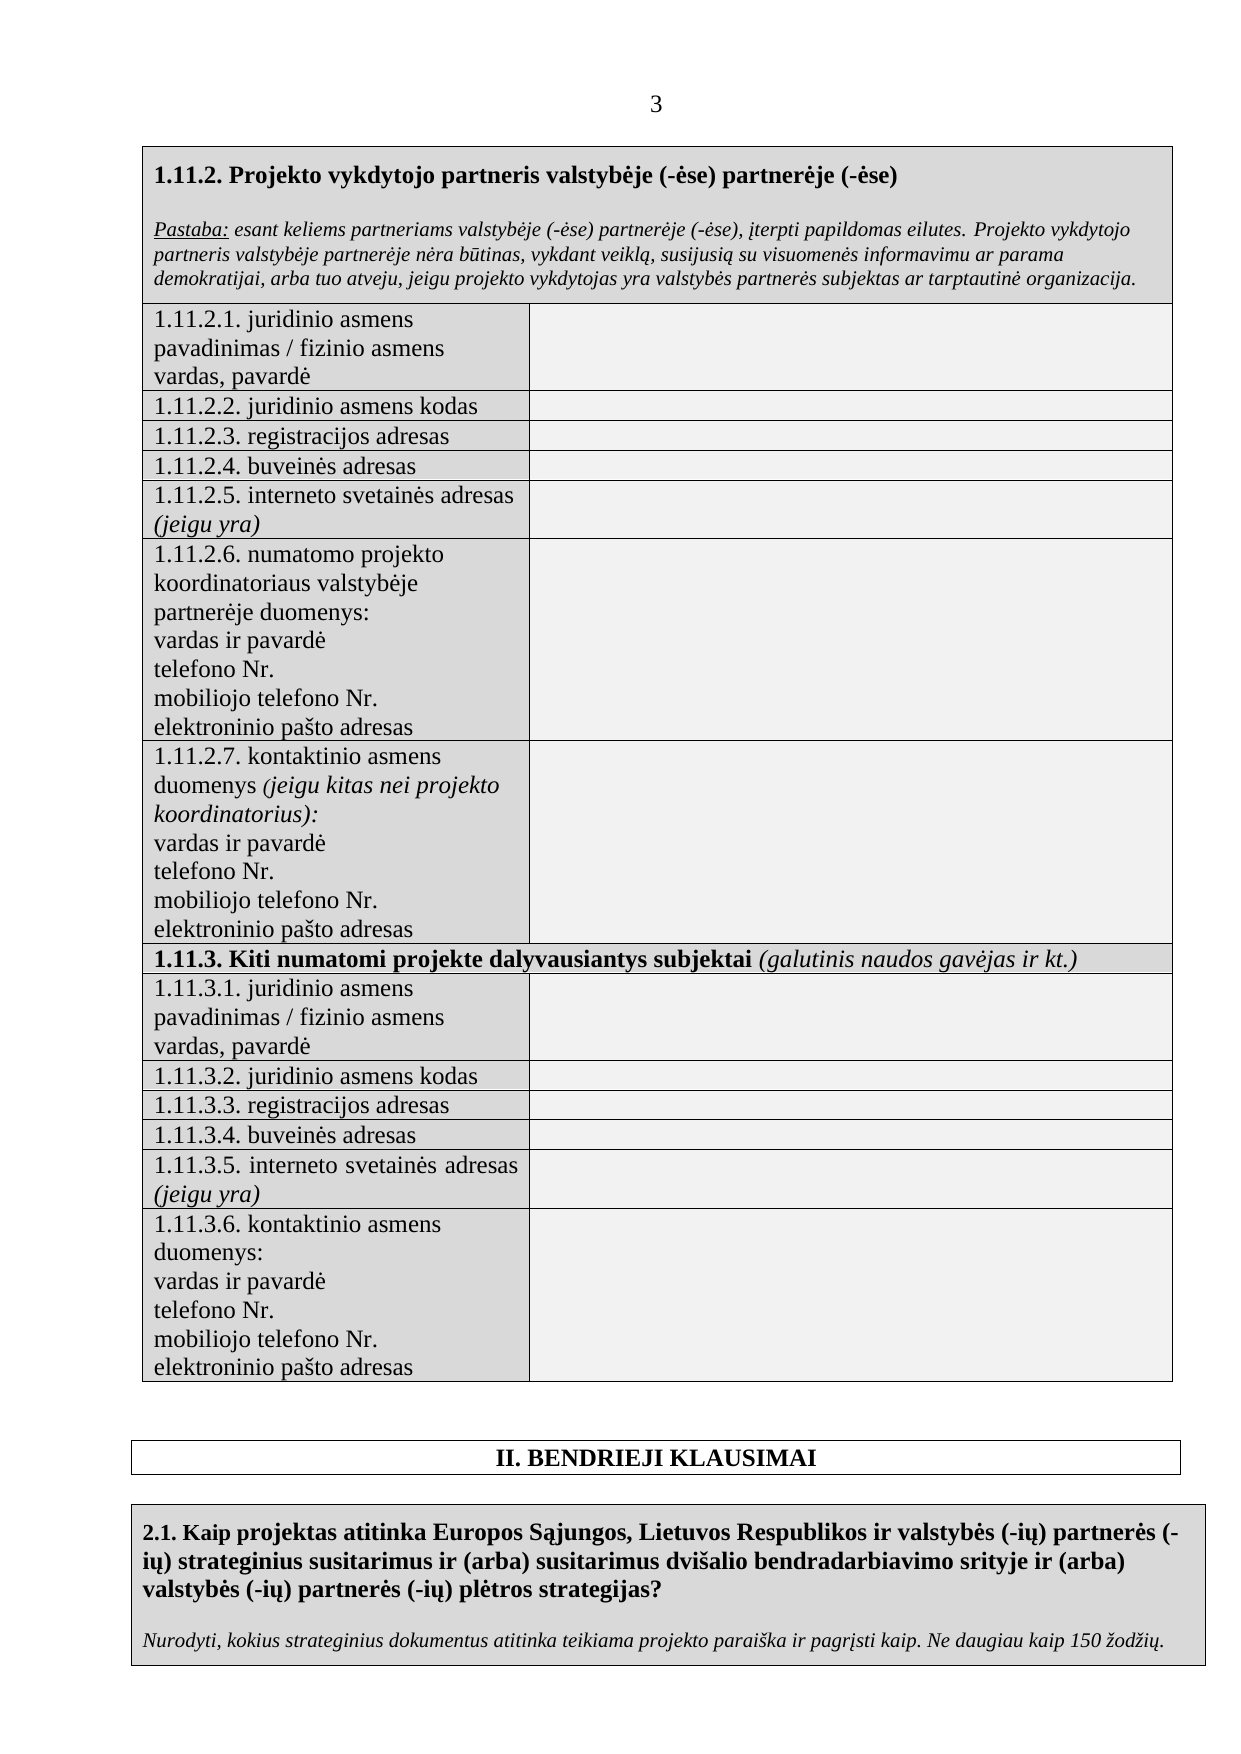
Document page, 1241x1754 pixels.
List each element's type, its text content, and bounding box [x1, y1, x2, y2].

table_cell 1.11.3.6. kontaktinio asmens duomenys: vardas ir pavardė telefono Nr. mobiliojo telefono Nr. elektroninio pašto adresas [143, 1209, 529, 1381]
table_cell 1.11.3.2. juridinio asmens kodas [143, 1061, 529, 1089]
table_cell [530, 1091, 1172, 1119]
table_cell [530, 1150, 1172, 1208]
table_cell 1.11.2.2. juridinio asmens kodas [143, 391, 529, 420]
table_cell 1.11.3.4. buveinės adresas [143, 1120, 529, 1149]
table_cell [530, 1061, 1172, 1089]
table_cell 1.11.2.5. interneto svetainės adresas (jeigu yra) [143, 481, 529, 538]
table_cell [530, 451, 1172, 479]
table_cell [530, 391, 1172, 420]
table_cell 1.11.2.4. buveinės adresas [143, 451, 529, 479]
table_cell [530, 1120, 1172, 1149]
table_cell 1.11.2.3. registracijos adresas [143, 421, 529, 450]
table_cell [530, 1209, 1172, 1381]
table_header 2.1. Kaip projektas atitinka Europos Sąjungos, Lietuvos Respublikos ir valstybės (-ių) partnerės (-ių) strateginius susitarimus ir (arba) susitarimus dvišalio bendradarbiavimo srityje ir (arba) valstybės (-ių) partnerės (-ių) plėtros strategijas? Nurodyti, kokius strateginius dokumentus atitinka teikiama projekto paraiška ir pagrįsti kaip. Ne daugiau kaip 150 žodžių. [132, 1505, 1205, 1665]
table_cell 1.11.3.5. interneto svetainės adresas (jeigu yra) [143, 1150, 529, 1208]
table_cell [530, 974, 1172, 1060]
table_cell [530, 539, 1172, 740]
text II. BENDRIEJI KLAUSIMAI [132, 1441, 1180, 1474]
table_cell 1.11.3.3. registracijos adresas [143, 1091, 529, 1119]
table_cell 1.11.3. Kiti numatomi projekte dalyvausiantys subjektai (galutinis naudos gavėjas ir kt.) [143, 944, 1172, 972]
table_cell 1.11.3.1. juridinio asmens pavadinimas / fizinio asmens vardas, pavardė [143, 974, 529, 1060]
table_cell 1.11.2. Projekto vykdytojo partneris valstybėje (-ėse) partnerėje (-ėse) Pastaba: esant keliems partneriams valstybėje (-ėse) partnerėje (-ėse), įterpti papildomas eilutes. Projekto vykdytojo partneris valstybėje partnerėje nėra būtinas, vykdant veiklą, susijusią su visuomenės informavimu ar parama demokratijai, arba tuo atveju, jeigu projekto vykdytojas yra valstybės partnerės subjektas ar tarptautinė organizacija. [143, 147, 1172, 303]
table_cell [530, 741, 1172, 943]
table_cell [530, 481, 1172, 538]
table_cell 1.11.2.1. juridinio asmens pavadinimas / fizinio asmens vardas, pavardė [143, 304, 529, 390]
table_cell 1.11.2.7. kontaktinio asmens duomenys (jeigu kitas nei projekto koordinatorius): vardas ir pavardė telefono Nr. mobiliojo telefono Nr. elektroninio pašto adresas [143, 741, 529, 943]
table_cell [530, 421, 1172, 450]
table_cell [530, 304, 1172, 390]
table_cell 1.11.2.6. numatomo projekto koordinatoriaus valstybėje partnerėje duomenys: vardas ir pavardė telefono Nr. mobiliojo telefono Nr. elektroninio pašto adresas [143, 539, 529, 740]
